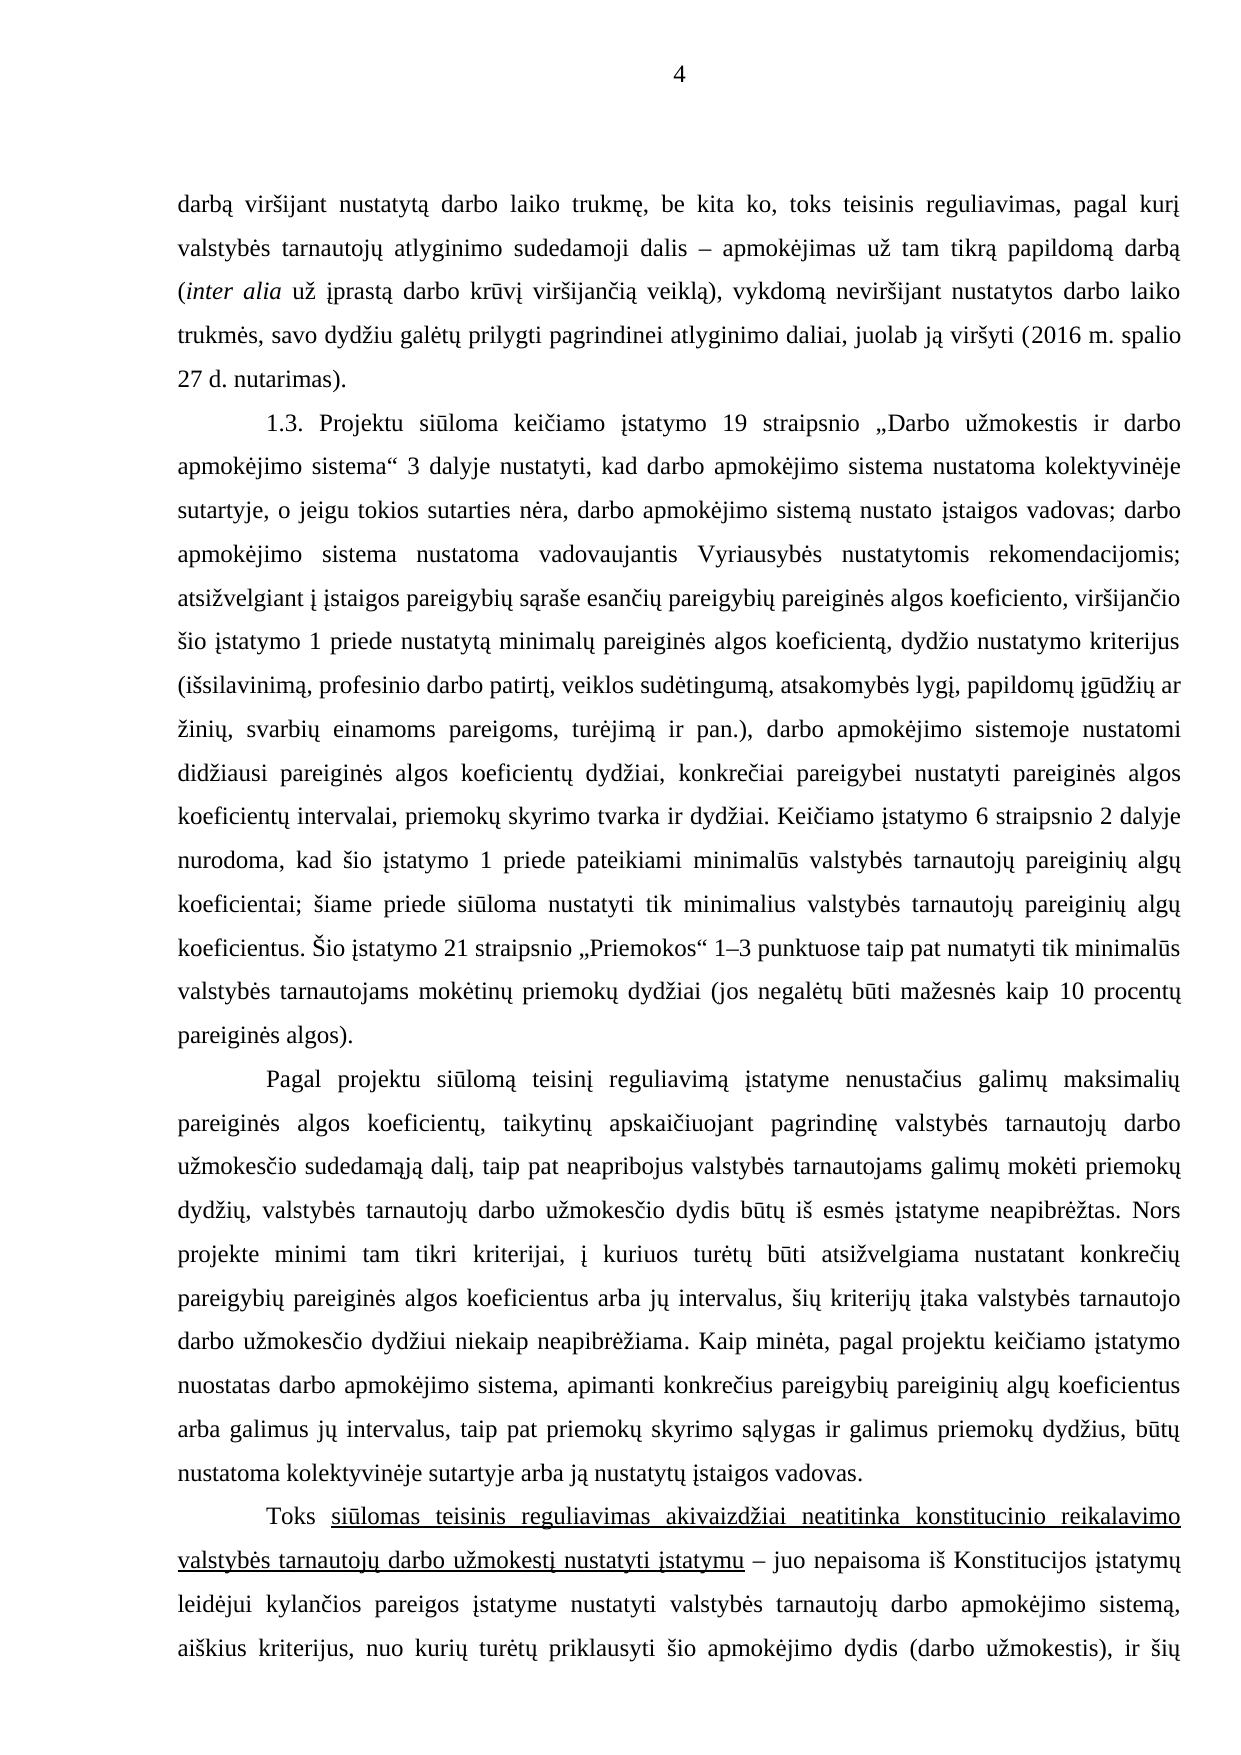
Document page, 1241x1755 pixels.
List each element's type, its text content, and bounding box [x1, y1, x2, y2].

text Toks siūlomas teisinis reguliavimas akivaizdžiai neatitinka konstitucinio reikalavimo valstybės tarnautojų darbo užmokestį nustatyti įstatymu – juo nepaisoma iš Konstitucijos įstatymų leidėjui kylančios pareigos įstatyme nustatyti valstybės tarnautojų darbo apmokėjimo sistemą, aiškius kriterijus, nuo kurių turėtų priklausyti šio apmokėjimo dydis (darbo užmokestis), ir šių [177, 1490, 1181, 1665]
text darbą viršijant nustatytą darbo laiko trukmę, be kita ko, toks teisinis reguliavimas, pagal kurį valstybės tarnautojų atlyginimo sudedamoji dalis – apmokėjimas už tam tikrą papildomą darbą (inter alia už įprastą darbo krūvį viršijančią veiklą), vykdomą neviršijant nustatytos darbo laiko trukmės, savo dydžiu galėtų prilygti pagrindinei atlyginimo daliai, juolab ją viršyti (2016 m. spalio 27 d. nutarimas). [177, 177, 1181, 396]
text Pagal projektu siūlomą teisinį reguliavimą įstatyme nenustačius galimų maksimalių pareiginės algos koeficientų, taikytinų apskaičiuojant pagrindinę valstybės tarnautojų darbo užmokesčio sudedamąją dalį, taip pat neapribojus valstybės tarnautojams galimų mokėti priemokų dydžių, valstybės tarnautojų darbo užmokesčio dydis būtų iš esmės įstatyme neapibrėžtas. Nors projekte minimi tam tikri kriterijai, į kuriuos turėtų būti atsižvelgiama nustatant konkrečių pareigybių pareiginės algos koeficientus arba jų intervalus, šių kriterijų įtaka valstybės tarnautojo darbo užmokesčio dydžiui niekaip neapibrėžiama. Kaip minėta, pagal projektu keičiamo įstatymo nuostatas darbo apmokėjimo sistema, apimanti konkrečius pareigybių pareiginių algų koeficientus arba galimus jų intervalus, taip pat priemokų skyrimo sąlygas ir galimus priemokų dydžius, būtų nustatoma kolektyvinėje sutartyje arba ją nustatytų įstaigos vadovas. [177, 1052, 1181, 1490]
text 1.3. Projektu siūloma keičiamo įstatymo 19 straipsnio „Darbo užmokestis ir darbo apmokėjimo sistema“ 3 dalyje nustatyti, kad darbo apmokėjimo sistema nustatoma kolektyvinėje sutartyje, o jeigu tokios sutarties nėra, darbo apmokėjimo sistemą nustato įstaigos vadovas; darbo apmokėjimo sistema nustatoma vadovaujantis Vyriausybės nustatytomis rekomendacijomis; atsižvelgiant į įstaigos pareigybių sąraše esančių pareigybių pareiginės algos koeficiento, viršijančio šio įstatymo 1 priede nustatytą minimalų pareiginės algos koeficientą, dydžio nustatymo kriterijus (išsilavinimą, profesinio darbo patirtį, veiklos sudėtingumą, atsakomybės lygį, papildomų įgūdžių ar žinių, svarbių einamoms pareigoms, turėjimą ir pan.), darbo apmokėjimo sistemoje nustatomi didžiausi pareiginės algos koeficientų dydžiai, konkrečiai pareigybei nustatyti pareiginės algos koeficientų intervalai, priemokų skyrimo tvarka ir dydžiai. Keičiamo įstatymo 6 straipsnio 2 dalyje nurodoma, kad šio įstatymo 1 priede pateikiami minimalūs valstybės tarnautojų pareiginių algų koeficientai; šiame priede siūloma nustatyti tik minimalius valstybės tarnautojų pareiginių algų koeficientus. Šio įstatymo 21 straipsnio „Priemokos“ 1–3 punktuose taip pat numatyti tik minimalūs valstybės tarnautojams mokėtinų priemokų dydžiai (jos negalėtų būti mažesnės kaip 10 procentų pareiginės algos). [177, 396, 1181, 1052]
